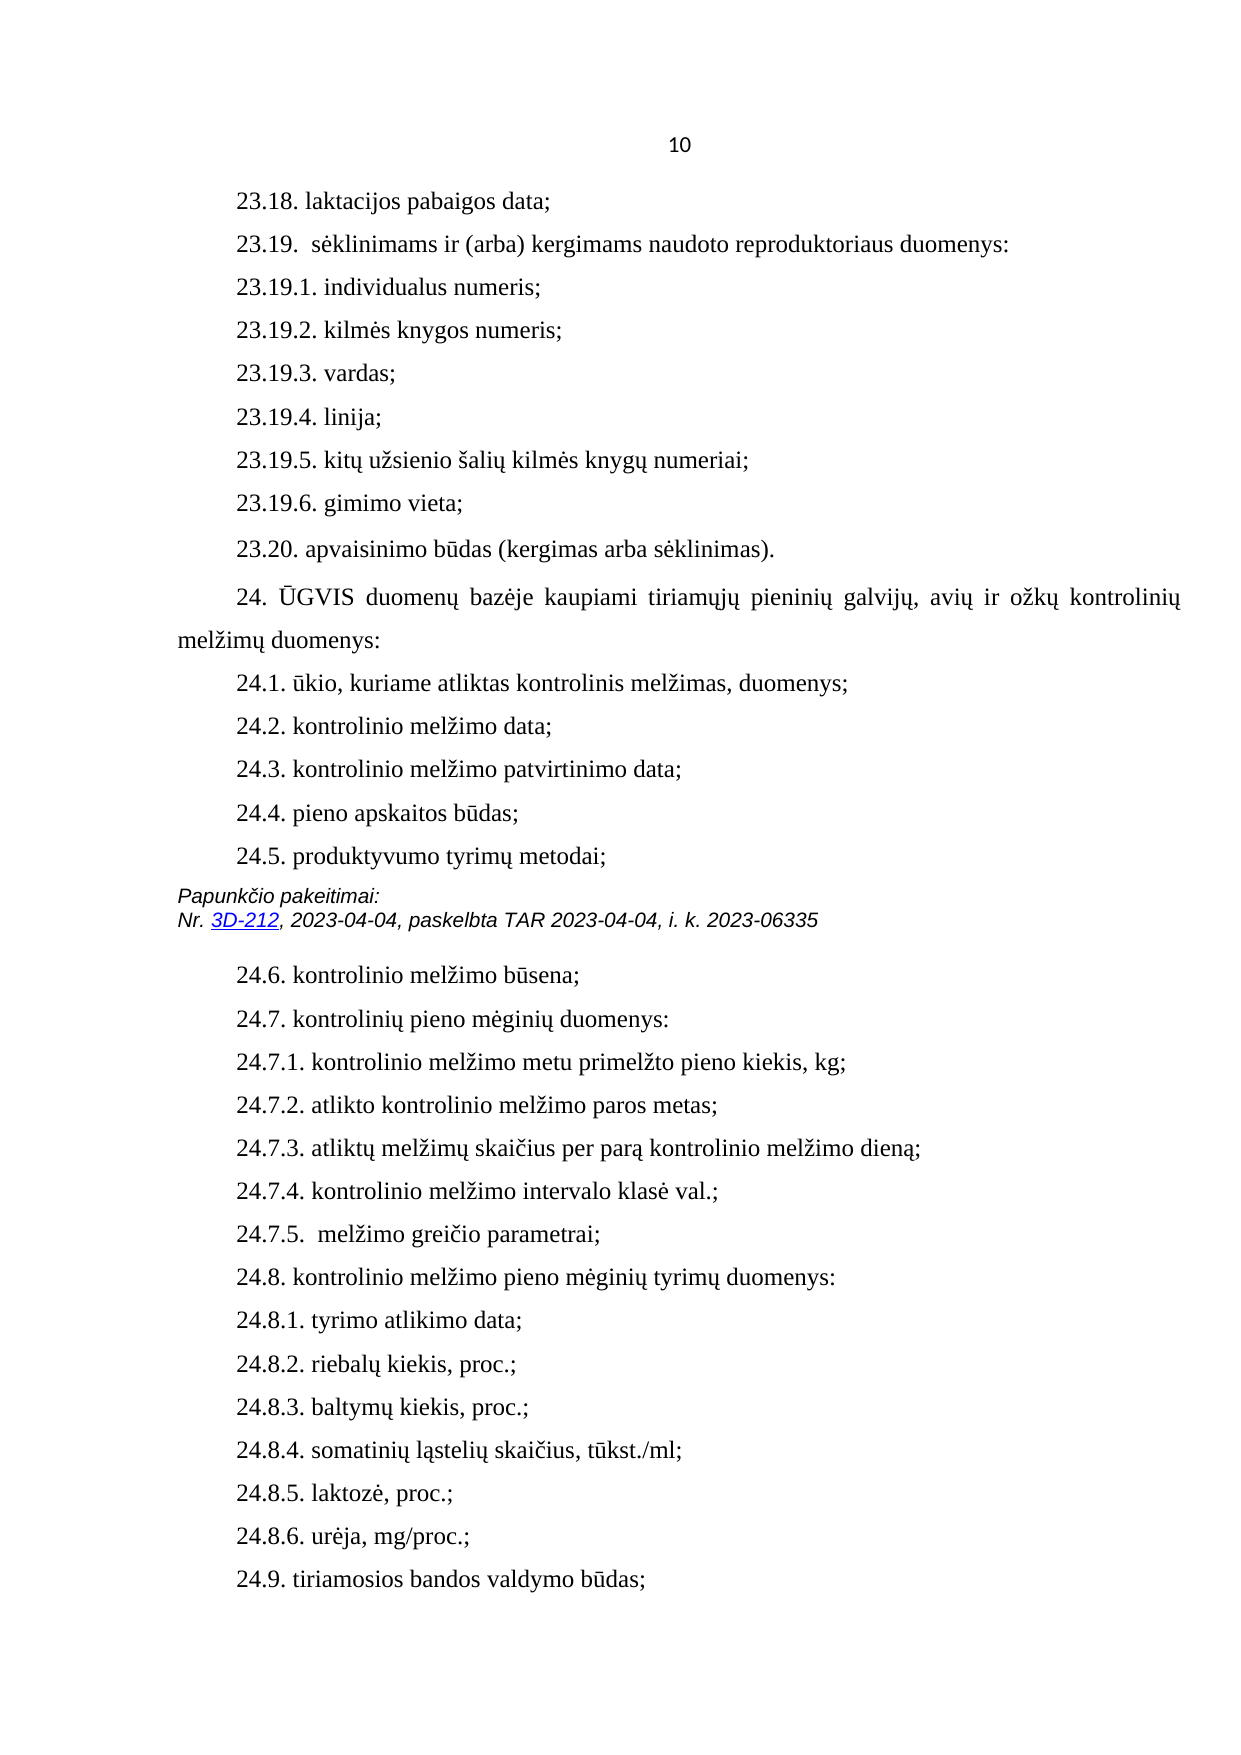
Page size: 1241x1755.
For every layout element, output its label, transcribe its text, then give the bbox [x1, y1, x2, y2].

text 24.8.6. urėja, mg/proc.; [177, 1521, 1181, 1550]
text Papunkčio pakeitimai: [177, 884, 1181, 908]
text 23.19.1. individualus numeris; [177, 272, 1181, 301]
text 24.1. ūkio, kuriame atliktas kontrolinis melžimas, duomenys; [177, 668, 1181, 697]
text 24.8.1. tyrimo atlikimo data; [177, 1306, 1181, 1334]
text 23.20. apvaisinimo būdas (kergimas arba sėklinimas). [236, 531, 1181, 565]
text Nr. 3D-212, 2023-04-04, paskelbta TAR 2023-04-04, i. k. 2023-06335 [177, 908, 1181, 932]
text 24.6. kontrolinio melžimo būsena; [177, 961, 1181, 989]
text 24.8. kontrolinio melžimo pieno mėginių tyrimų duomenys: [177, 1262, 1181, 1291]
text 24.2. kontrolinio melžimo data; [177, 711, 1181, 740]
text 24.7.4. kontrolinio melžimo intervalo klasė val.; [177, 1176, 1181, 1205]
text 24.9. tiriamosios bandos valdymo būdas; [177, 1564, 1181, 1593]
text 23.18. laktacijos pabaigos data; [177, 186, 1181, 215]
text 24.3. kontrolinio melžimo patvirtinimo data; [177, 754, 1181, 783]
text 24.7.3. atliktų melžimų skaičius per parą kontrolinio melžimo dieną; [177, 1133, 1181, 1162]
text 23.19.2. kilmės knygos numeris; [177, 315, 1181, 344]
text 23.19.4. linija; [177, 402, 1181, 430]
text 24.7. kontrolinių pieno mėginių duomenys: [177, 1004, 1181, 1032]
text 24.8.5. laktozė, proc.; [177, 1478, 1181, 1507]
text 23.19.3. vardas; [177, 358, 1181, 387]
text 24. ŪGVIS duomenų bazėje kaupiami tiriamųjų pieninių galvijų, avių ir ožkų kontrolinių melžimų duomenys: [177, 582, 1181, 654]
text 24.8.3. baltymų kiekis, proc.; [177, 1392, 1181, 1421]
text 24.7.5. melžimo greičio parametrai; [177, 1219, 1181, 1248]
text 23.19.5. kitų užsienio šalių kilmės knygų numeriai; [177, 445, 1181, 473]
text 24.7.1. kontrolinio melžimo metu primelžto pieno kiekis, kg; [177, 1047, 1181, 1076]
text 23.19.6. gimimo vieta; [177, 488, 1181, 517]
text 24.5. produktyvumo tyrimų metodai; [177, 841, 1181, 869]
text 23.19. sėklinimams ir (arba) kergimams naudoto reproduktoriaus duomenys: [177, 229, 1181, 258]
text 24.8.2. riebalų kiekis, proc.; [177, 1349, 1181, 1377]
text 24.8.4. somatinių ląstelių skaičius, tūkst./ml; [177, 1435, 1181, 1464]
text 24.4. pieno apskaitos būdas; [177, 798, 1181, 826]
text 24.7.2. atlikto kontrolinio melžimo paros metas; [177, 1090, 1181, 1119]
